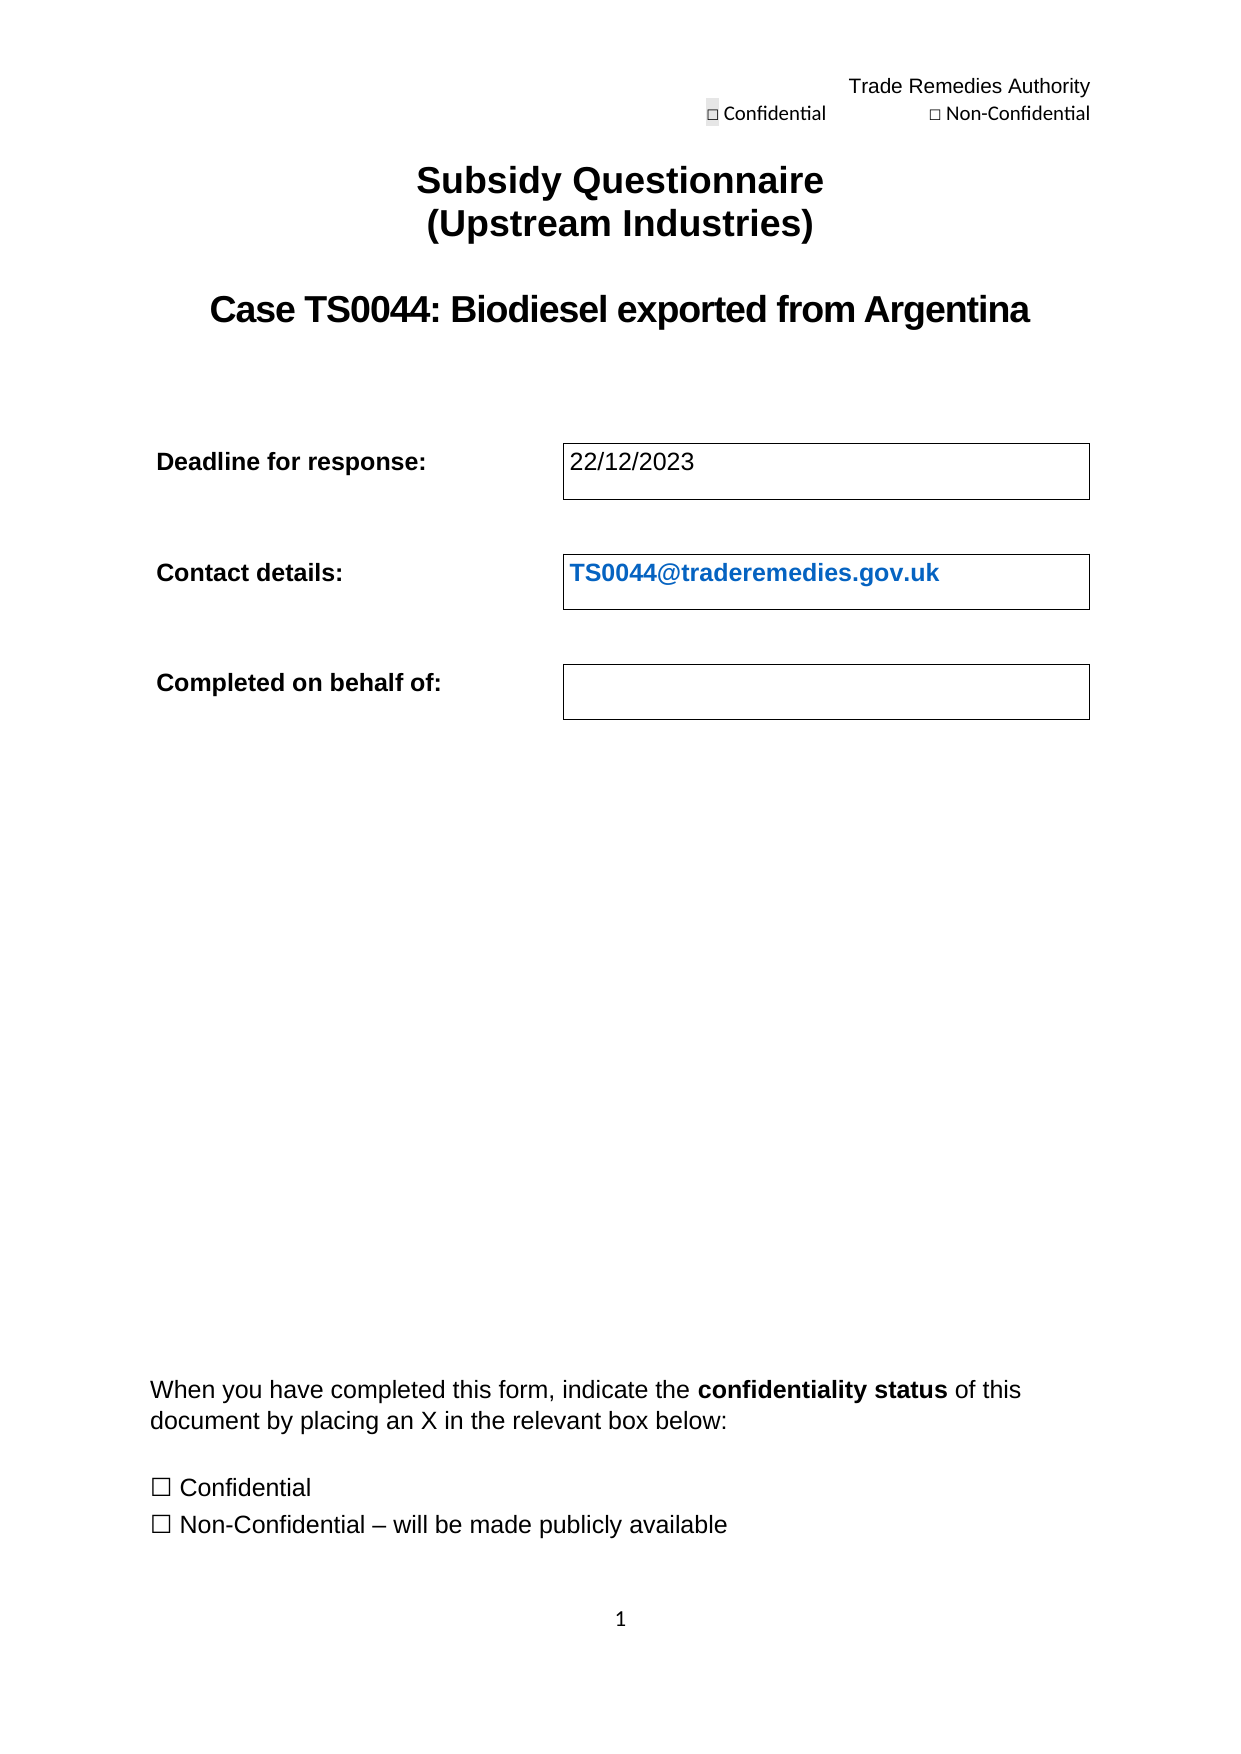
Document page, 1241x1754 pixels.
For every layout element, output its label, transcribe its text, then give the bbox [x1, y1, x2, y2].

text ☐ Non-Confidential – will be made publicly available [150, 1507, 1090, 1541]
table_cell [564, 610, 1089, 664]
table_cell Completed on behalf of: [150, 664, 563, 719]
text When you have completed this form, indicate the confidentiality status of this document by placing an X in the relevant box below: [150, 1375, 1090, 1435]
text Case TS0044: Biodiesel exported from Argentina [150, 288, 1090, 331]
table_cell [564, 665, 1089, 719]
text ☐ Confidential [150, 1469, 1090, 1503]
text (Upstream Industries) [150, 201, 1090, 244]
table_cell [150, 499, 563, 553]
text Subsidy Questionnaire [150, 158, 1090, 201]
table_cell TS0044@traderemedies.gov.uk [564, 555, 1089, 609]
table_cell [150, 609, 563, 664]
table_header 22/12/2023 [564, 444, 1089, 498]
table_header Deadline for response: [150, 443, 563, 498]
table_cell [564, 500, 1089, 553]
table_cell Contact details: [150, 554, 563, 609]
